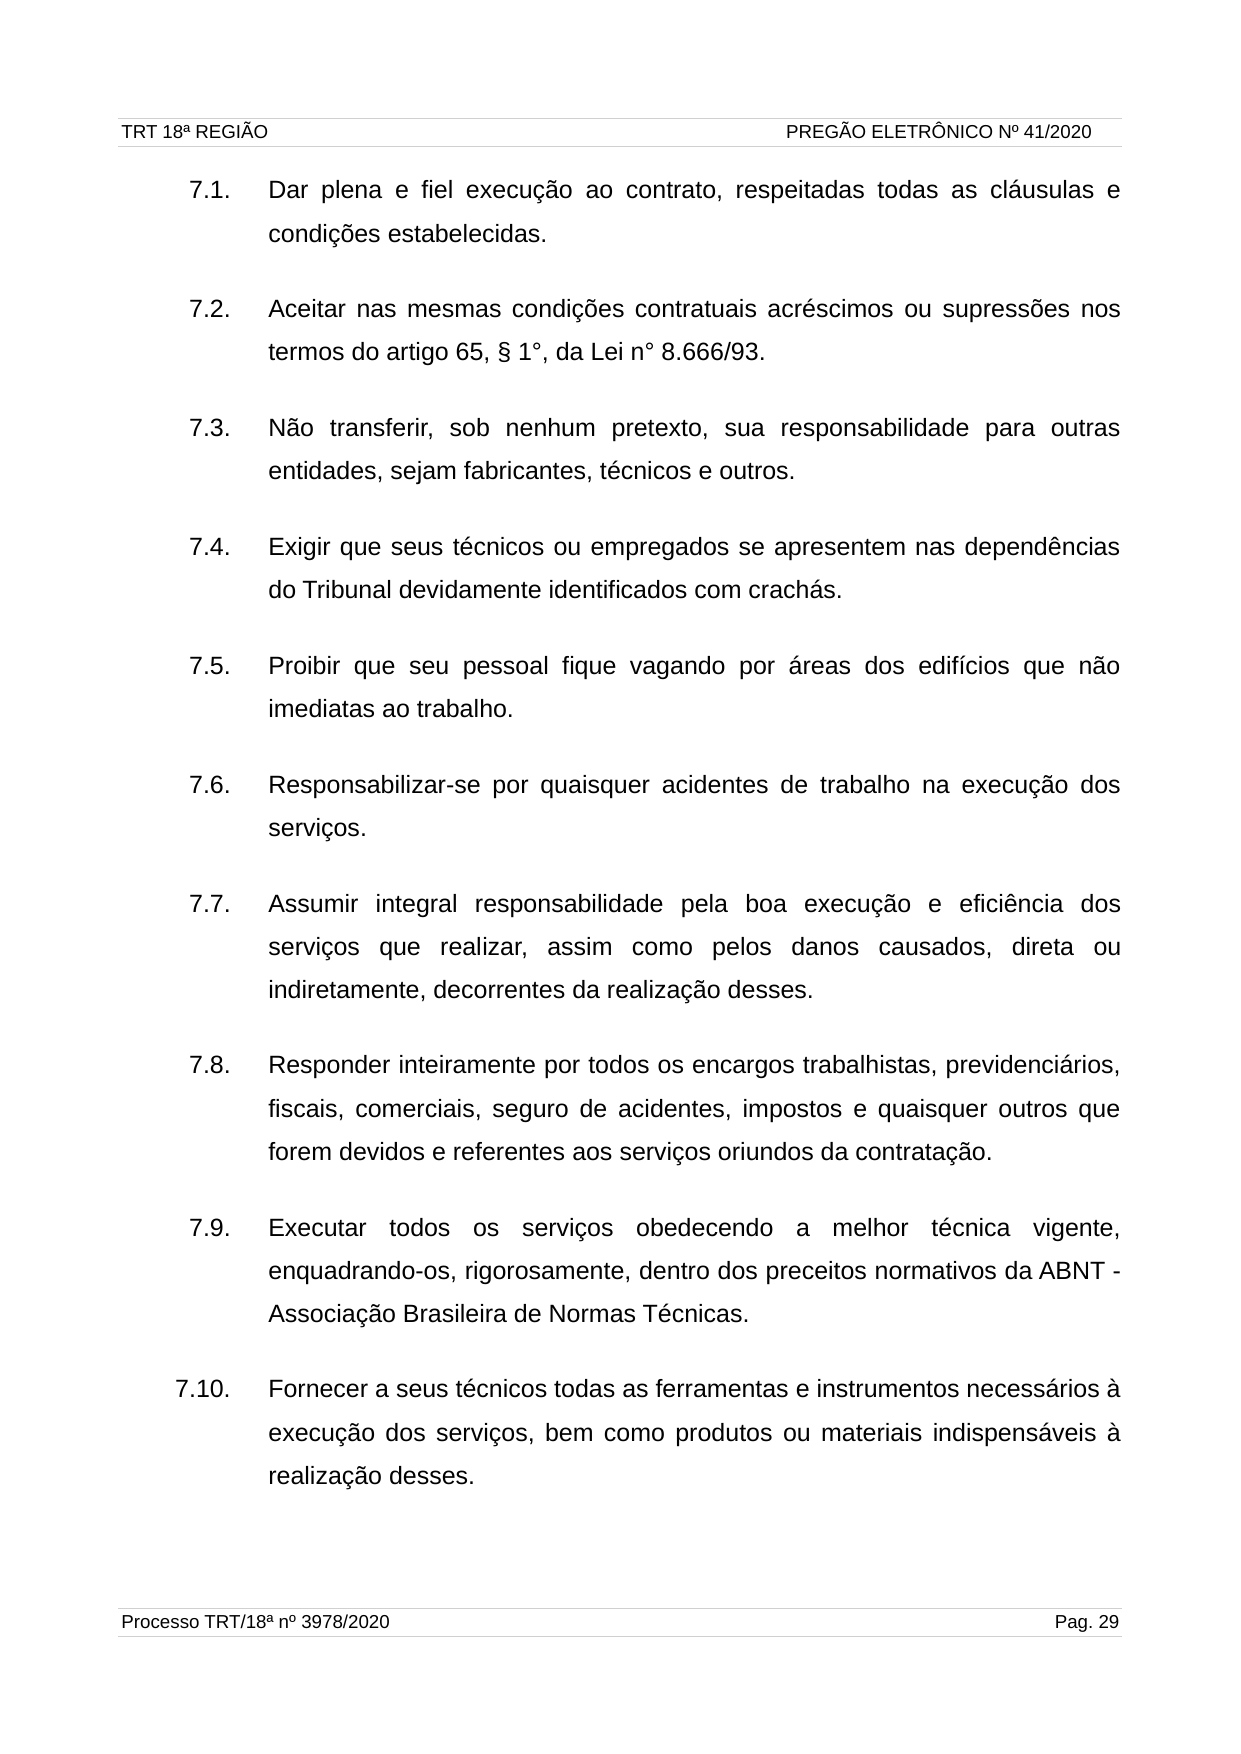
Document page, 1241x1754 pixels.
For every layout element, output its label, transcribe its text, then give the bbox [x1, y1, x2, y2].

list Dar plena e fiel execução ao contrato, respeitadas todas as cláusulas e condições estabelecidas. [231, 175, 1122, 247]
list Proibir que seu pessoal fique vagando por áreas dos edifícios que não imediatas ao trabalho. [231, 651, 1122, 723]
list Fornecer a seus técnicos todas as ferramentas e instrumentos necessários à execução dos serviços, bem como produtos ou materiais indispensáveis à realização desses. [231, 1374, 1122, 1489]
list Executar todos os serviços obedecendo a melhor técnica vigente, enquadrando-os, rigorosamente, dentro dos preceitos normativos da ABNT - Associação Brasileira de Normas Técnicas. [231, 1212, 1122, 1327]
list Responsabilizar-se por quaisquer acidentes de trabalho na execução dos serviços. [231, 770, 1122, 842]
list Exigir que seus técnicos ou empregados se apresentem nas dependências do Tribunal devidamente identificados com crachás. [231, 532, 1122, 604]
list Aceitar nas mesmas condições contratuais acréscimos ou supressões nos termos do artigo 65, § 1°, da Lei n° 8.666/93. [231, 294, 1122, 366]
list Responder inteiramente por todos os encargos trabalhistas, previdenciários, fiscais, comerciais, seguro de acidentes, impostos e quaisquer outros que forem devidos e referentes aos serviços oriundos da contratação. [231, 1051, 1122, 1166]
list Não transferir, sob nenhum pretexto, sua responsabilidade para outras entidades, sejam fabricantes, técnicos e outros. [231, 413, 1122, 485]
list Assumir integral responsabilidade pela boa execução e eficiência dos serviços que realizar, assim como pelos danos causados, direta ou indiretamente, decorrentes da realização desses. [231, 888, 1122, 1003]
